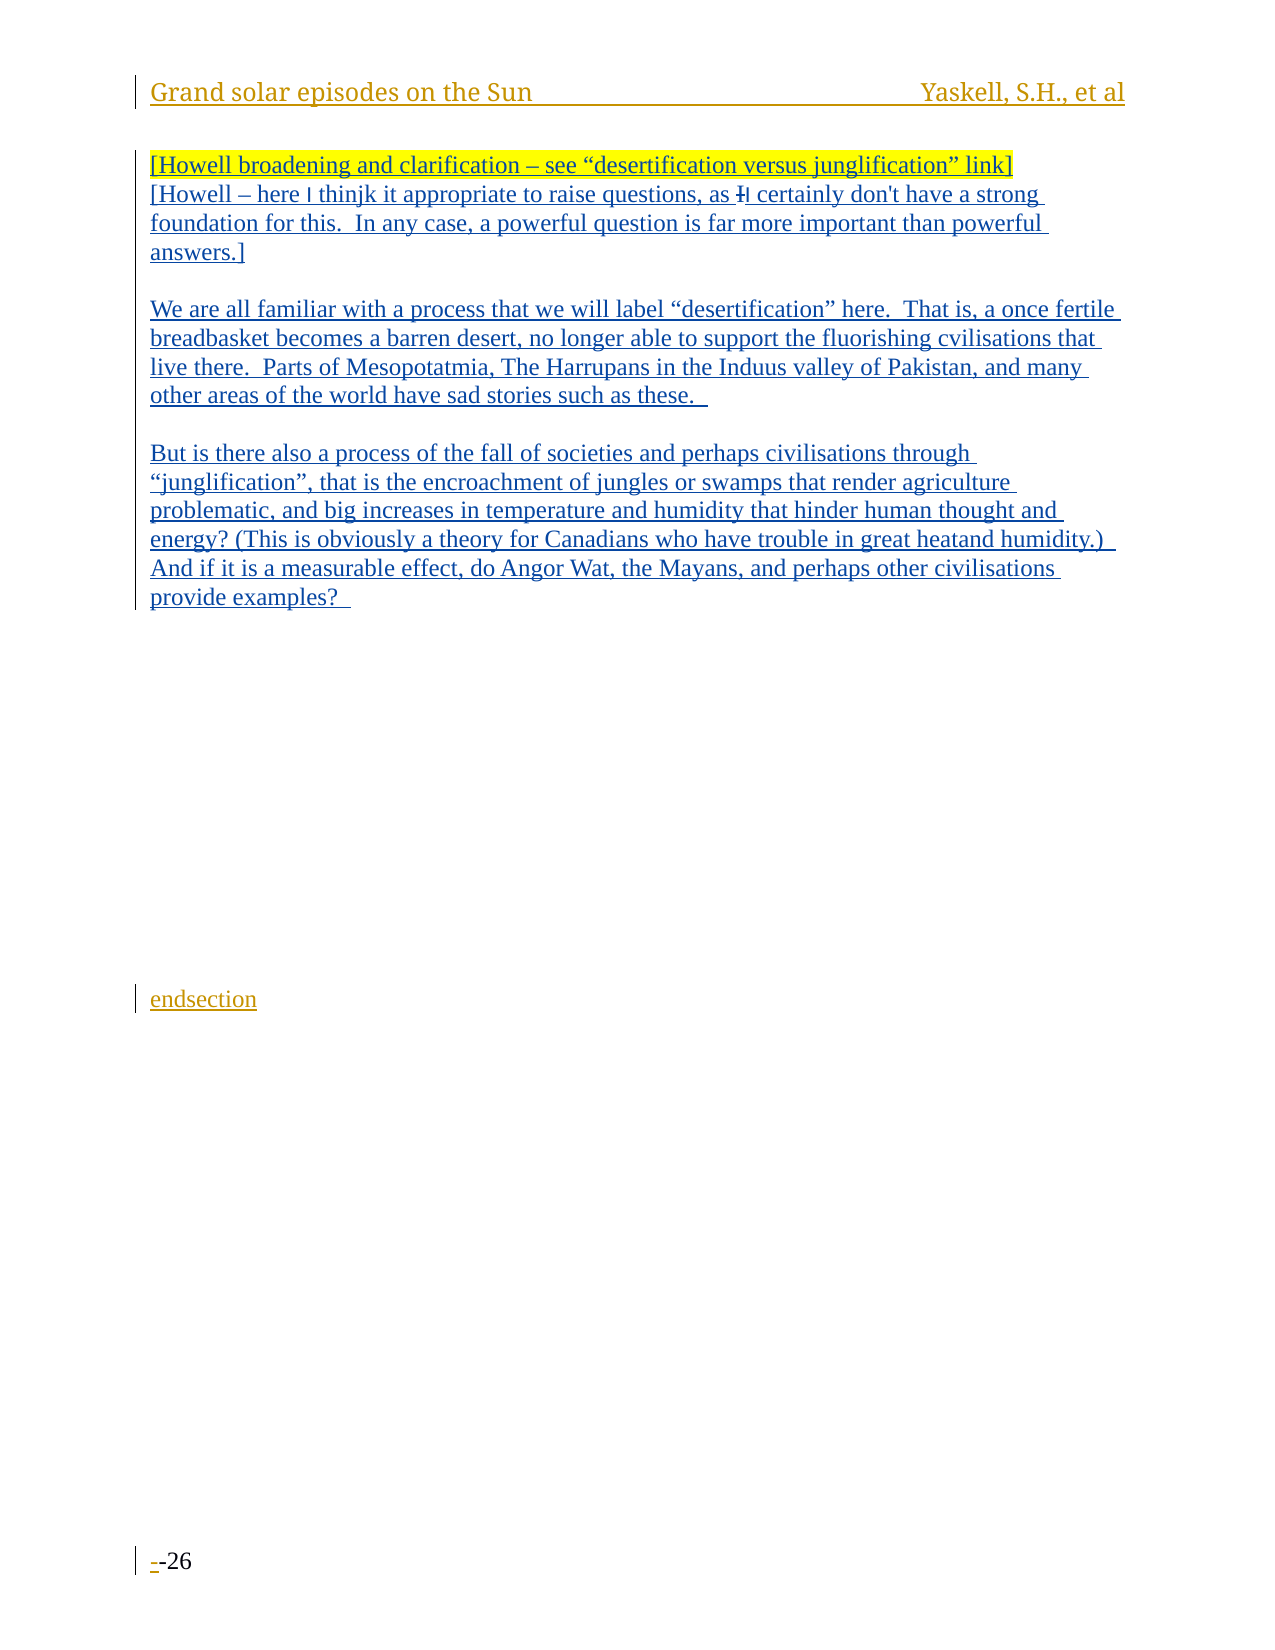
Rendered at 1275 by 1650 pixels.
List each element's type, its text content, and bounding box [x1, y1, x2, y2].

text [Howell broadening and clarification – see “desertification versus junglification” link] [150, 150, 1125, 179]
text We are all familiar with a process that we will label “desertification” here. That is, a once fertile breadbasket becomes a barren desert, no longer able to support the fluorishing cvilisations that live there. Parts of Mesopotatmia, The Harrupans in the Induus valley of Pakistan, and many other areas of the world have sad stories such as these. [150, 294, 1125, 409]
text endsection [150, 984, 1125, 1013]
text [Howell – here I thinjk it appropriate to raise questions, as I certainly don't have a strong foundation for this. In any case, a powerful question is far more important than powerful answers.] [150, 179, 1125, 265]
text But is there also a process of the fall of societies and perhaps civilisations through “junglification”, that is the encroachment of jungles or swamps that render agriculture problematic, and big increases in temperature and humidity that hinder human thought and energy? (This is obviously a theory for Canadians who have trouble in great heatand humidity.) And if it is a measurable effect, do Angor Wat, the Mayans, and perhaps other civilisations provide examples? [150, 438, 1125, 610]
